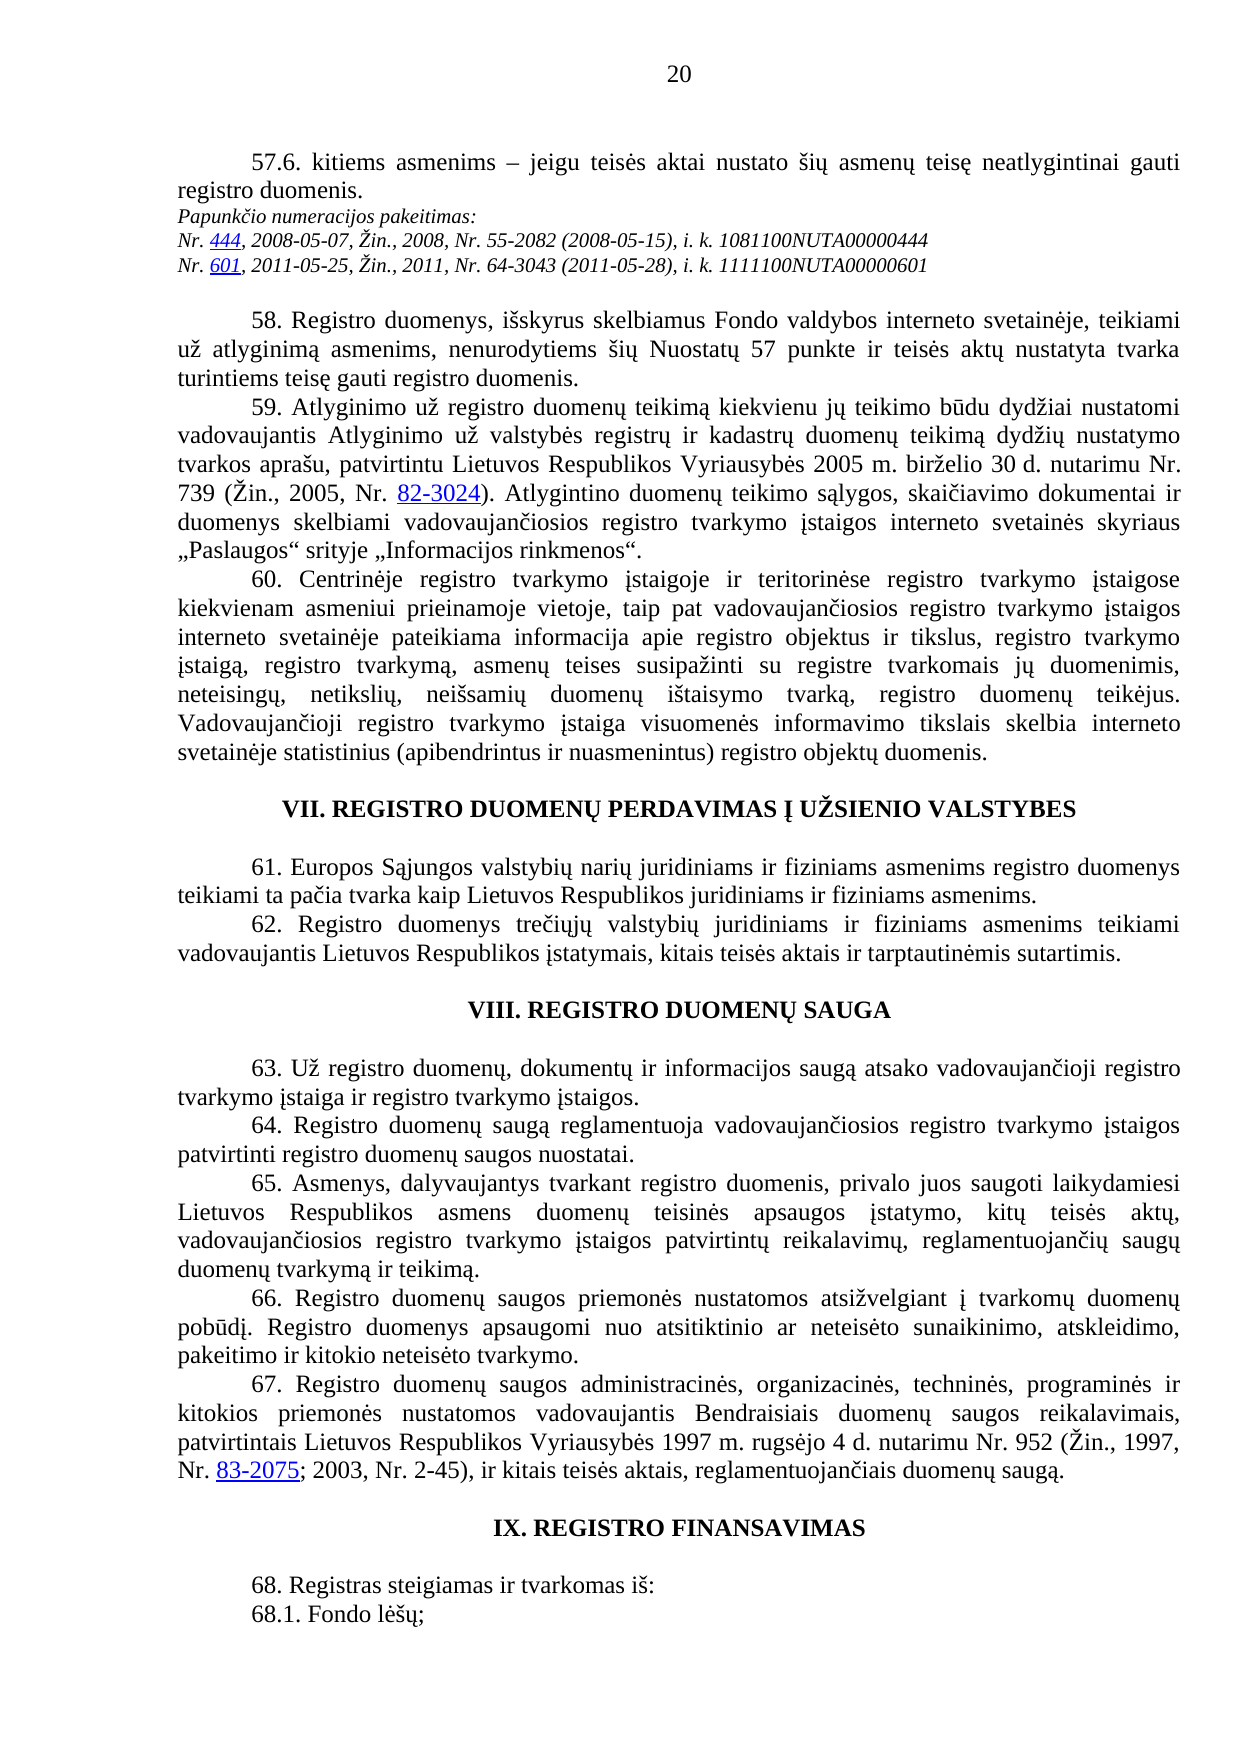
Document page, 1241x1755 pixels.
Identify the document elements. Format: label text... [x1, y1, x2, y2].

text 68. Registras steigiamas ir tvarkomas iš: [177, 1570, 1181, 1599]
text 68.1. Fondo lėšų; [177, 1599, 1181, 1628]
text 67. Registro duomenų saugos administracinės, organizacinės, techninės, programinės ir kitokios priemonės nustatomos vadovaujantis Bendraisiais duomenų saugos reikalavimais, patvirtintais Lietuvos Respublikos Vyriausybės 1997 m. rugsėjo 4 d. nutarimu Nr. 952 (Žin., 1997, Nr. 83-2075; 2003, Nr. 2-45), ir kitais teisės aktais, reglamentuojančiais duomenų saugą. [177, 1369, 1181, 1484]
text 66. Registro duomenų saugos priemonės nustatomos atsižvelgiant į tvarkomų duomenų pobūdį. Registro duomenys apsaugomi nuo atsitiktinio ar neteisėto sunaikinimo, atskleidimo, pakeitimo ir kitokio neteisėto tvarkymo. [177, 1283, 1181, 1369]
text VIII. REGISTRO DUOMENŲ SAUGA [177, 995, 1181, 1024]
text 57.6. kitiems asmenims – jeigu teisės aktai nustato šių asmenų teisę neatlygintinai gauti registro duomenis. [177, 147, 1181, 204]
text 61. Europos Sąjungos valstybių narių juridiniams ir fiziniams asmenims registro duomenys teikiami ta pačia tvarka kaip Lietuvos Respublikos juridiniams ir fiziniams asmenims. [177, 852, 1181, 909]
text 58. Registro duomenys, išskyrus skelbiamus Fondo valdybos interneto svetainėje, teikiami už atlyginimą asmenims, nenurodytiems šių Nuostatų 57 punkte ir teisės aktų nustatyta tvarka turintiems teisę gauti registro duomenis. [177, 305, 1181, 392]
text VII. REGISTRO DUOMENŲ PERDAVIMAS Į UŽSIENIO VALSTYBES [177, 794, 1181, 823]
text Nr. 444, 2008-05-07, Žin., 2008, Nr. 55-2082 (2008-05-15), i. k. 1081100NUTA00000444 [177, 228, 1181, 252]
text 64. Registro duomenų saugą reglamentuoja vadovaujančiosios registro tvarkymo įstaigos patvirtinti registro duomenų saugos nuostatai. [177, 1110, 1181, 1168]
text 63. Už registro duomenų, dokumentų ir informacijos saugą atsako vadovaujančioji registro tvarkymo įstaiga ir registro tvarkymo įstaigos. [177, 1053, 1181, 1110]
text 62. Registro duomenys trečiųjų valstybių juridiniams ir fiziniams asmenims teikiami vadovaujantis Lietuvos Respublikos įstatymais, kitais teisės aktais ir tarptautinėmis sutartimis. [177, 909, 1181, 967]
text 60. Centrinėje registro tvarkymo įstaigoje ir teritorinėse registro tvarkymo įstaigose kiekvienam asmeniui prieinamoje vietoje, taip pat vadovaujančiosios registro tvarkymo įstaigos interneto svetainėje pateikiama informacija apie registro objektus ir tikslus, registro tvarkymo įstaigą, registro tvarkymą, asmenų teises susipažinti su registre tvarkomais jų duomenimis, neteisingų, netikslių, neišsamių duomenų ištaisymo tvarką, registro duomenų teikėjus. Vadovaujančioji registro tvarkymo įstaiga visuomenės informavimo tikslais skelbia interneto svetainėje statistinius (apibendrintus ir nuasmenintus) registro objektų duomenis. [177, 564, 1181, 765]
text 65. Asmenys, dalyvaujantys tvarkant registro duomenis, privalo juos saugoti laikydamiesi Lietuvos Respublikos asmens duomenų teisinės apsaugos įstatymo, kitų teisės aktų, vadovaujančiosios registro tvarkymo įstaigos patvirtintų reikalavimų, reglamentuojančių saugų duomenų tvarkymą ir teikimą. [177, 1168, 1181, 1283]
text IX. REGISTRO FINANSAVIMAS [177, 1513, 1181, 1542]
text 59. Atlyginimo už registro duomenų teikimą kiekvienu jų teikimo būdu dydžiai nustatomi vadovaujantis Atlyginimo už valstybės registrų ir kadastrų duomenų teikimą dydžių nustatymo tvarkos aprašu, patvirtintu Lietuvos Respublikos Vyriausybės 2005 m. birželio 30 d. nutarimu Nr. 739 (Žin., 2005, Nr. 82-3024). Atlygintino duomenų teikimo sąlygos, skaičiavimo dokumentai ir duomenys skelbiami vadovaujančiosios registro tvarkymo įstaigos interneto svetainės skyriaus „Paslaugos“ srityje „Informacijos rinkmenos“. [177, 392, 1181, 564]
text Nr. 601, 2011-05-25, Žin., 2011, Nr. 64-3043 (2011-05-28), i. k. 1111100NUTA00000601 [177, 252, 1181, 277]
text Papunkčio numeracijos pakeitimas: [177, 204, 1181, 228]
